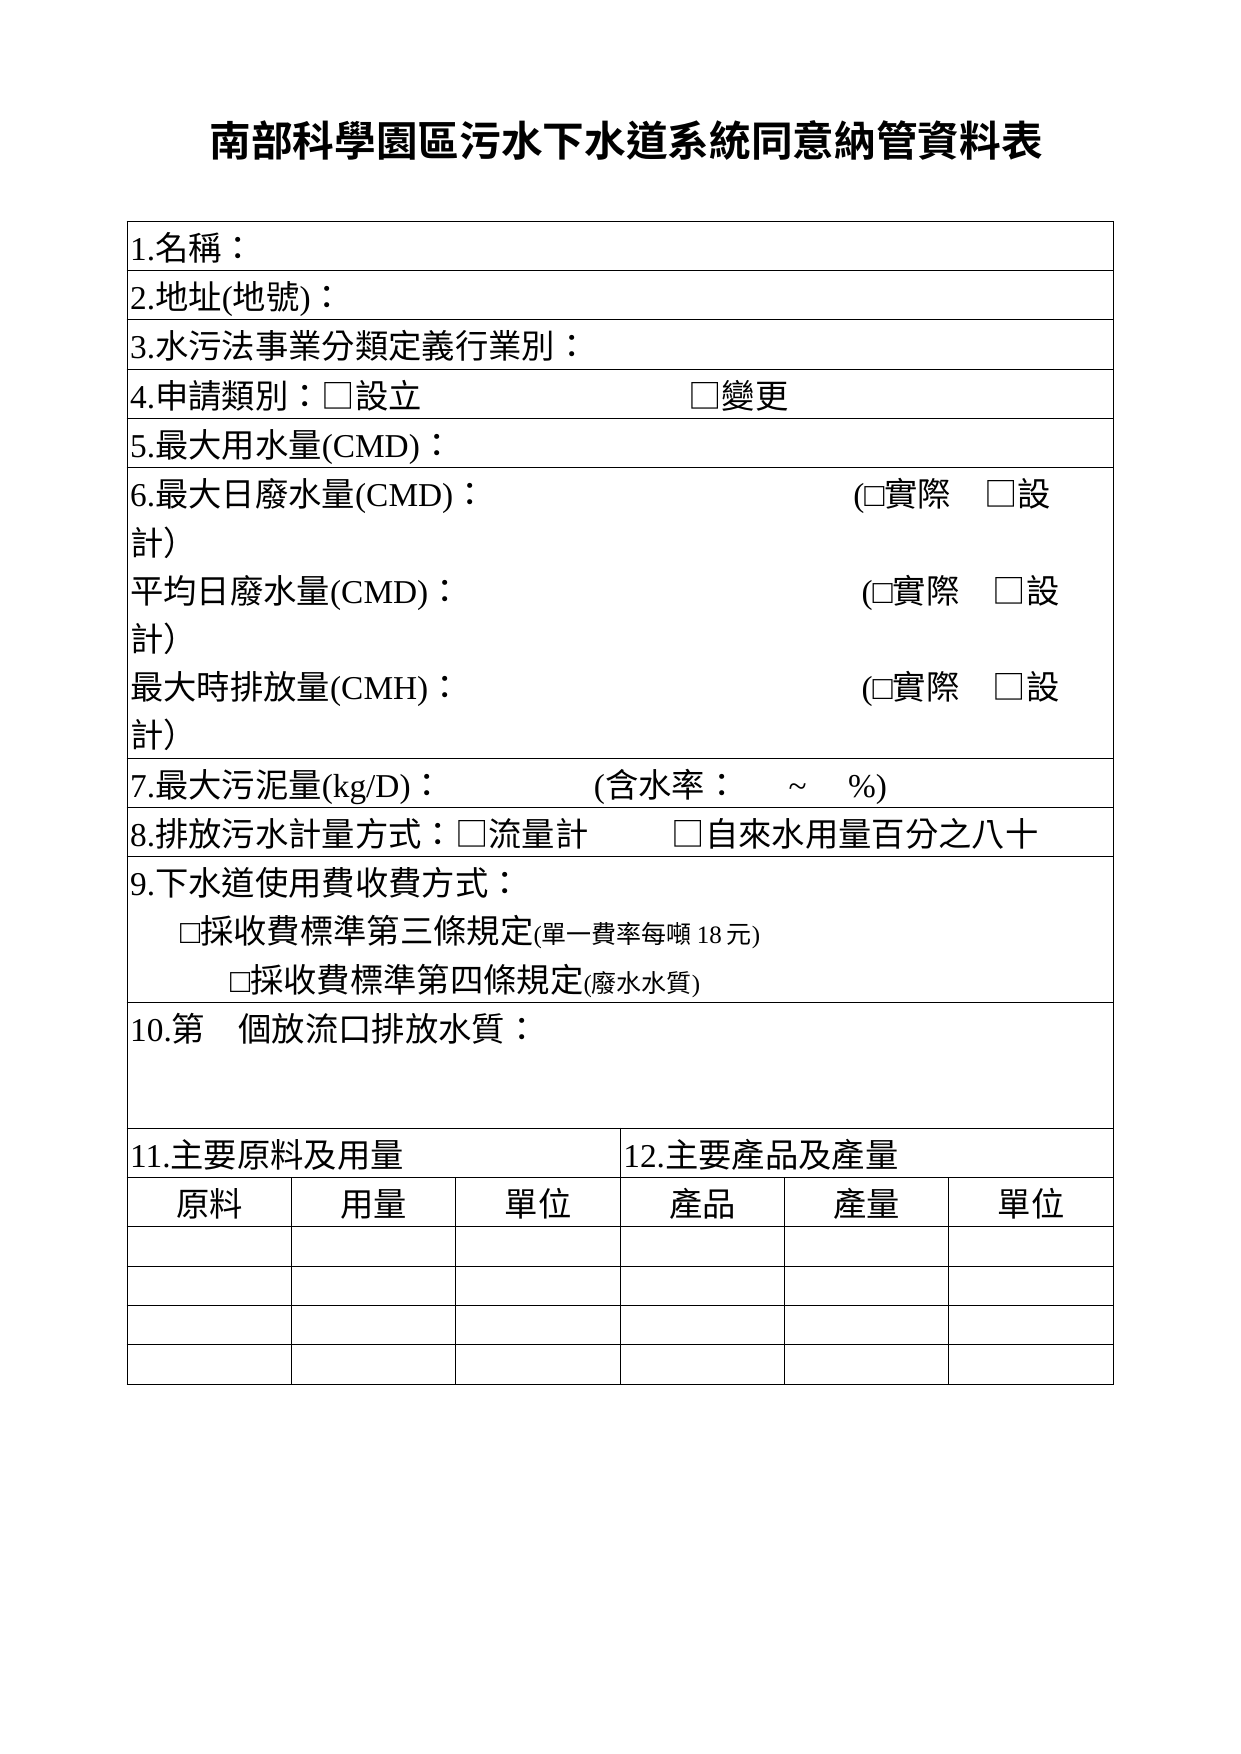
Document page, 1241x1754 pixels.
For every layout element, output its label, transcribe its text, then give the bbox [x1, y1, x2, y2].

table_cell [292, 1306, 455, 1344]
table_cell [785, 1227, 948, 1266]
table_header 1.名稱： [128, 222, 1113, 270]
text 南部科學園區污水下水道系統同意納管資料表 [76, 108, 1176, 168]
table_cell [785, 1306, 948, 1344]
table_cell 產品 [621, 1178, 784, 1226]
table_cell [785, 1345, 948, 1384]
table_cell 產量 [785, 1178, 948, 1226]
table_cell 8.排放污水計量方式：□流量計 □自來水用量百分之八十 [128, 808, 1113, 856]
table_cell 用量 [292, 1178, 455, 1226]
table_cell 原料 [128, 1178, 291, 1226]
table_cell 9.下水道使用費收費方式： □採收費標準第三條規定(單一費率每噸18元) □採收費標準第四條規定(廢水水質) [128, 857, 1113, 1002]
table_cell 7.最大污泥量(kg/D)： (含水率： ~ %) [128, 759, 1113, 807]
table_cell [949, 1345, 1113, 1384]
table_cell 5.最大用水量(CMD)： [128, 419, 1113, 467]
table_cell 2.地址(地號)： [128, 271, 1113, 319]
table_cell [949, 1227, 1113, 1266]
table_cell 10.第 個放流口排放水質： [128, 1003, 1113, 1128]
table_cell [128, 1345, 291, 1384]
table_cell 4.申請類別：□設立 □變更 [128, 370, 1113, 418]
table_cell [949, 1267, 1113, 1305]
table_cell 單位 [456, 1178, 620, 1226]
table_cell [292, 1227, 455, 1266]
table_cell 單位 [949, 1178, 1113, 1226]
table_cell [128, 1227, 291, 1266]
table_cell 12.主要產品及產量 [621, 1129, 1113, 1177]
table_cell [621, 1227, 784, 1266]
table_cell [621, 1267, 784, 1305]
table_cell [128, 1306, 291, 1344]
table_cell [456, 1345, 620, 1384]
table_cell [292, 1345, 455, 1384]
table_cell 6.最大日廢水量(CMD)： (□實際 □設計） 平均日廢水量(CMD)： (□實際 □設計） 最大時排放量(CMH)： (□實際 □設計） [128, 468, 1113, 757]
table_cell [292, 1267, 455, 1305]
table_cell [456, 1267, 620, 1305]
table_cell [785, 1267, 948, 1305]
table_cell [128, 1267, 291, 1305]
table_cell [949, 1306, 1113, 1344]
table_cell 11.主要原料及用量 [128, 1129, 620, 1177]
table_cell 3.水污法事業分類定義行業別： [128, 320, 1113, 368]
table_cell [456, 1306, 620, 1344]
table_cell [621, 1306, 784, 1344]
table_cell [456, 1227, 620, 1266]
table_cell [621, 1345, 784, 1384]
